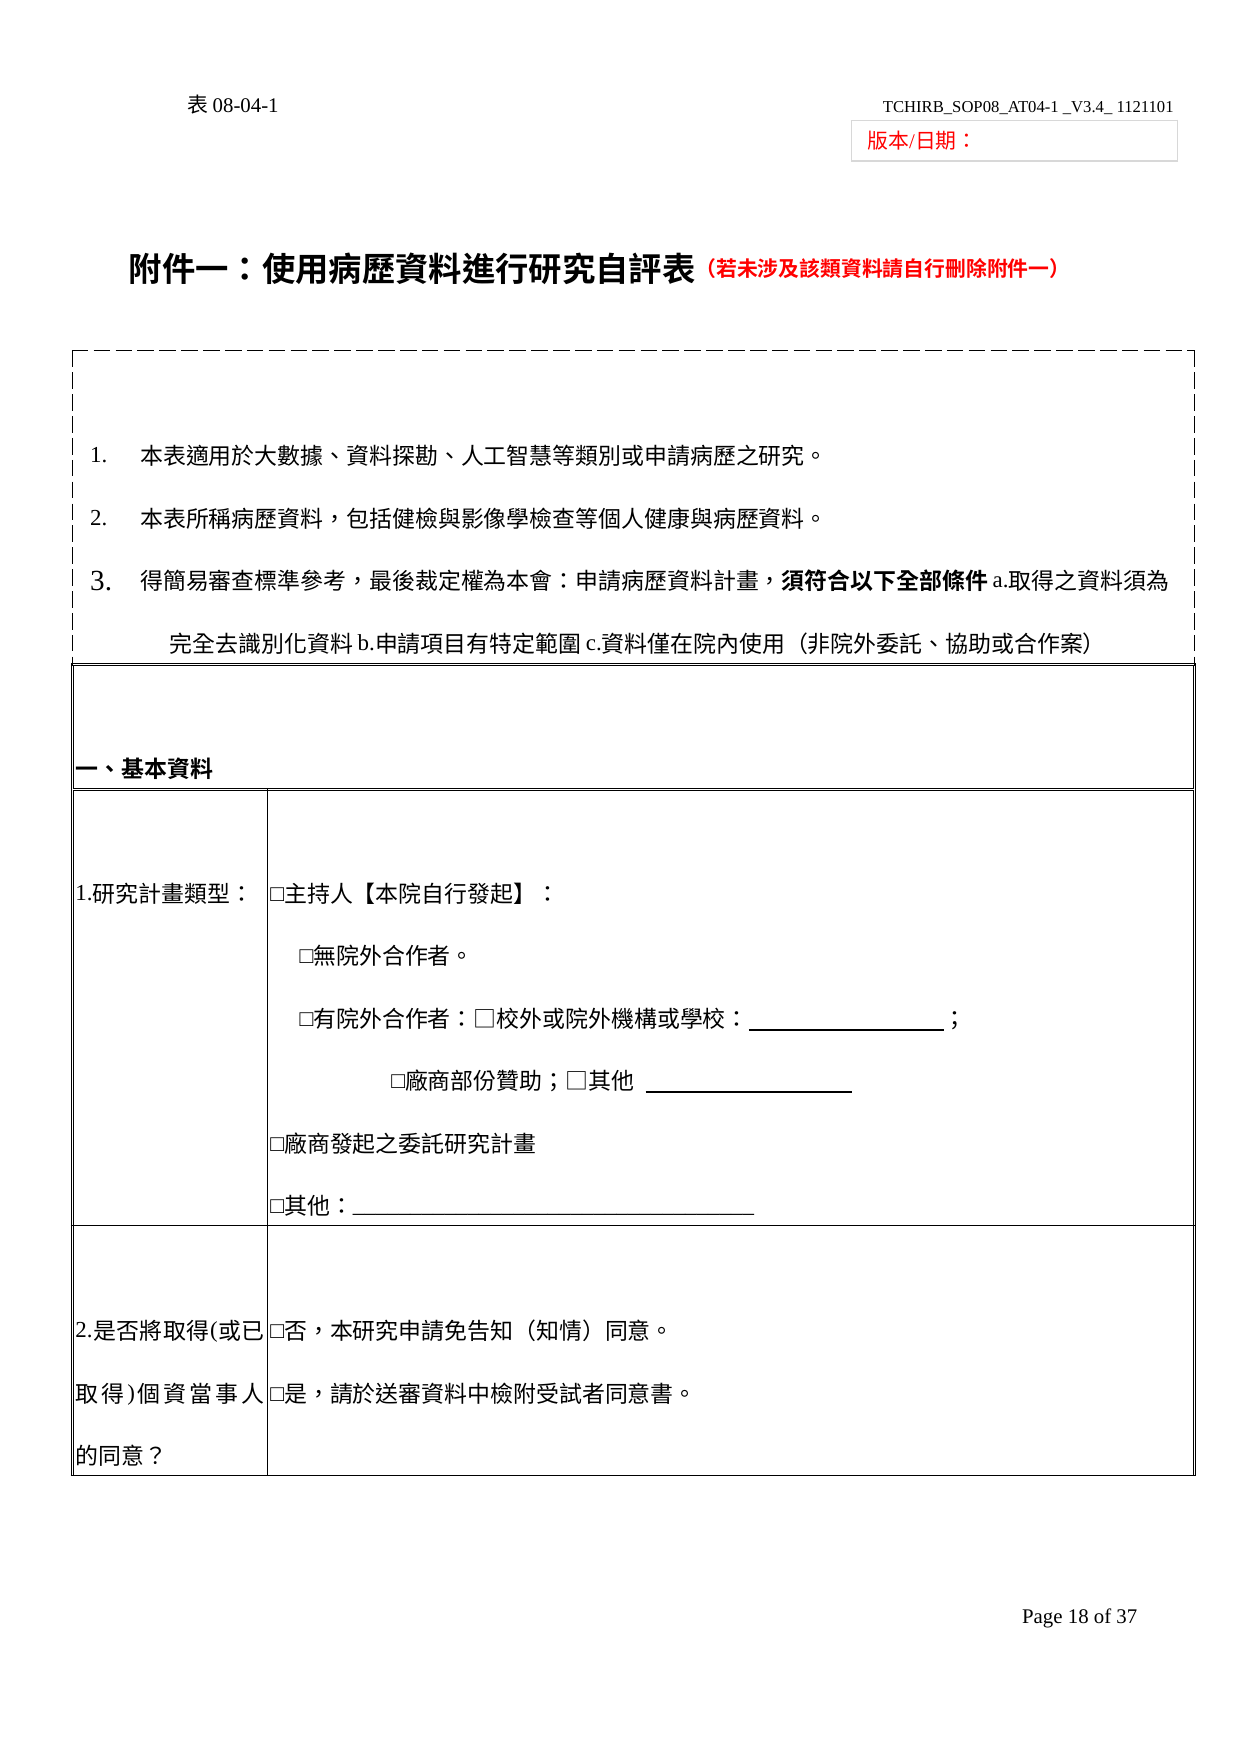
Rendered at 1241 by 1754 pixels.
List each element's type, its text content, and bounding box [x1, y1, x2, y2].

table_header 本表適用於大數據、資料探勘、人工智慧等類別或申請病歷之研究。 本表所稱病歷資料，包括健檢與影像學檢查等個人健康與病歷資料。 得簡易審查標準參考，最後裁定權為本會：申請病歷資料計畫，須符合以下全部條件a.取得之資料須為完全去識別化資料b.申請項目有特定範圍c.資料僅在院內使用（非院外委託、協助或合作案） [72, 350, 1194, 663]
text 附件一：使用病歷資料進行研究自評表（若未涉及該類資料請自行刪除附件一） [128, 225, 1137, 288]
table_cell □否，本研究申請免告知（知情）同意。 □是，請於送審資料中檢附受試者同意書。 [268, 1226, 1193, 1475]
table_cell 1.研究計畫類型： [74, 791, 267, 1225]
table_cell 2.是否將取得(或已取得)個資當事人的同意？ [74, 1226, 267, 1475]
table_cell 一、基本資料 [74, 666, 1193, 788]
table_cell □主持人【本院自行發起】： □無院外合作者。 □有院外合作者：□校外或院外機構或學校： ； □廠商部份贊助；□其他 □廠商發起之委託研究計畫 □其他：___________________________________ [268, 791, 1193, 1225]
